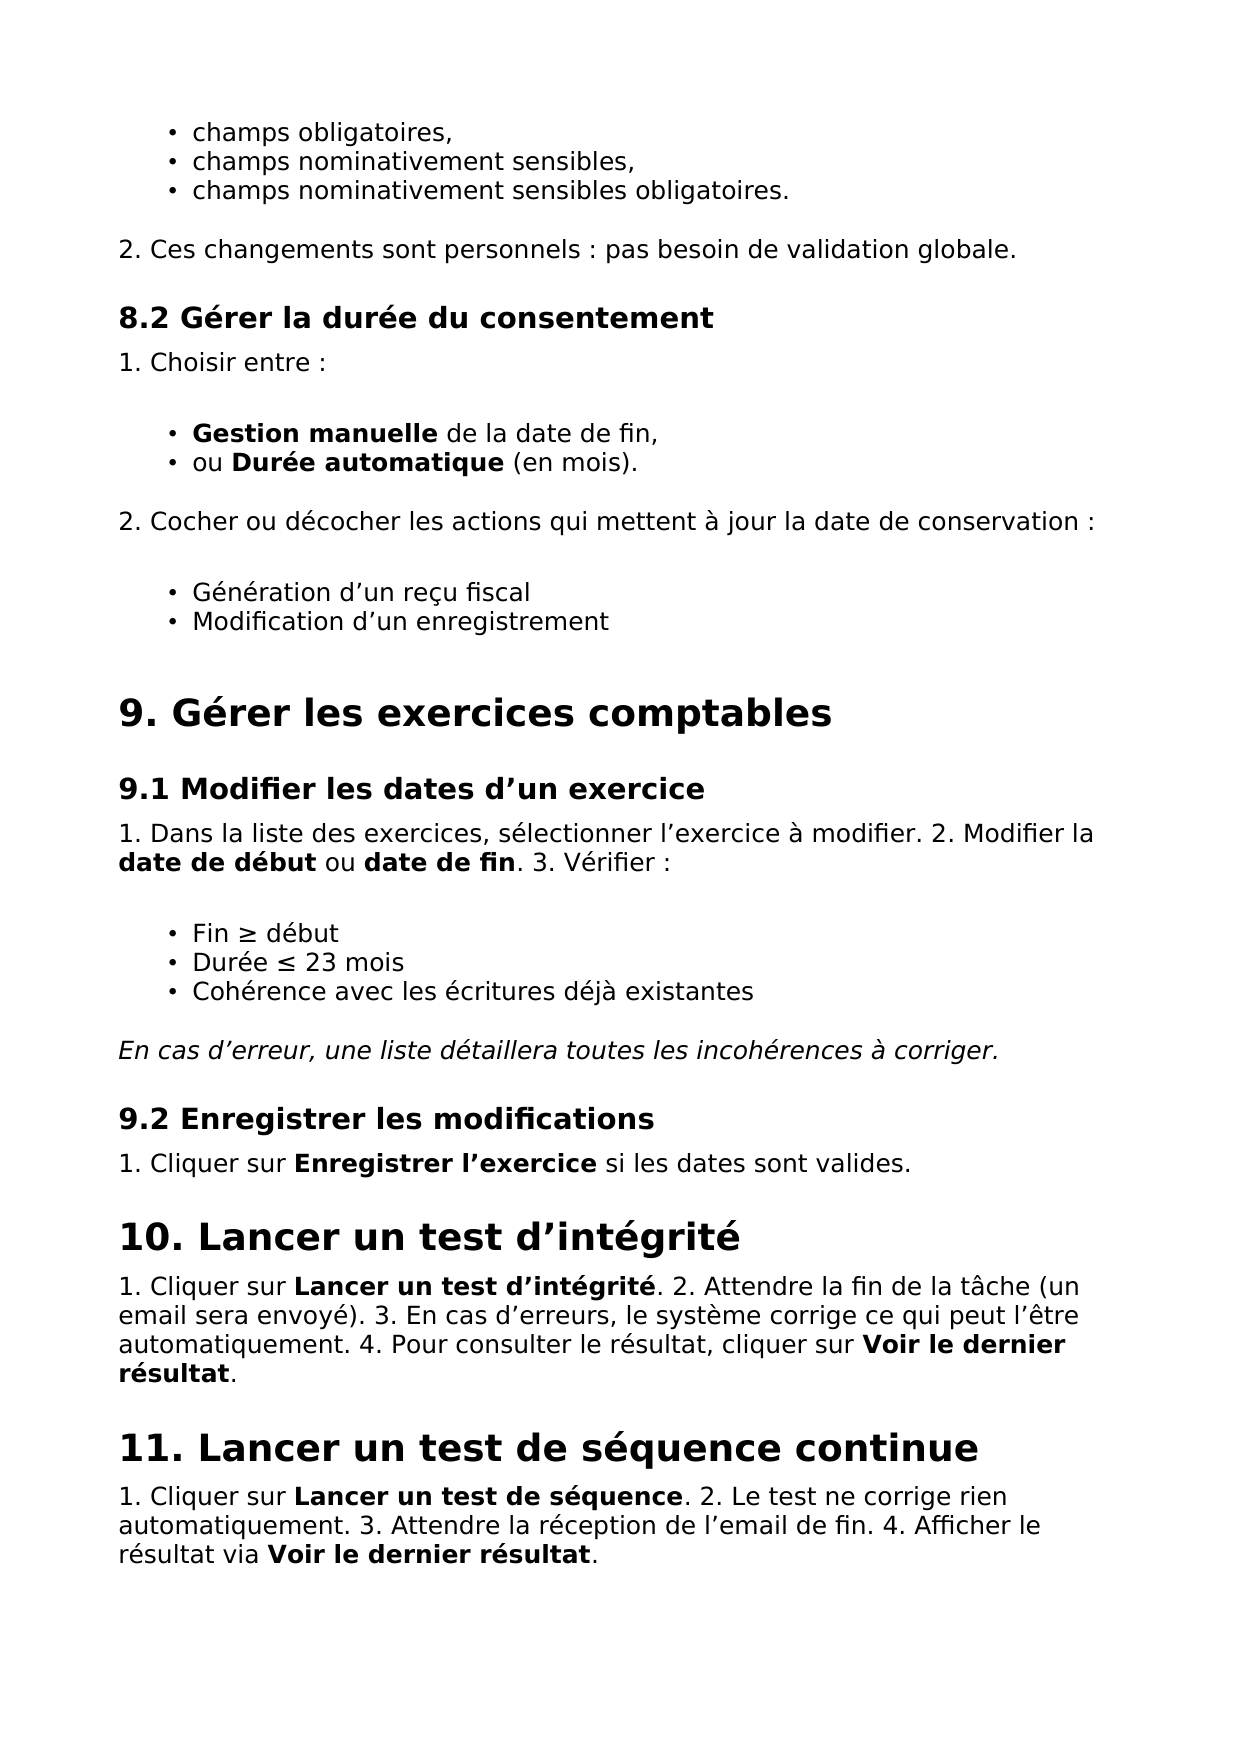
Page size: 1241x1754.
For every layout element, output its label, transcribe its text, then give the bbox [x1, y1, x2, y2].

list ou Durée automatique (en mois). [177, 448, 1122, 478]
list Cohérence avec les écritures déjà existantes [177, 977, 1122, 1007]
list Modification d’un enregistrement [177, 607, 1122, 637]
subtitle 9.2 Enregistrer les modifications [118, 1103, 1122, 1137]
text En cas d’erreur, une liste détaillera toutes les incohérences à corriger. [118, 1036, 1122, 1065]
text 1. Dans la liste des exercices, sélectionner l’exercice à modifier. 2. Modifier la date de début ou date de fin. 3. Vérifier : [118, 819, 1122, 877]
list Fin ≥ début [177, 919, 1122, 948]
list Génération d’un reçu fiscal [177, 578, 1122, 607]
text 1. Cliquer sur Lancer un test d’intégrité. 2. Attendre la fin de la tâche (un email sera envoyé). 3. En cas d’erreurs, le système corrige ce qui peut l’être automatiquement. 4. Pour consulter le résultat, cliquer sur Voir le dernier résultat. [118, 1272, 1122, 1389]
list champs nominativement sensibles, [177, 147, 1122, 176]
list Gestion manuelle de la date de fin, [177, 419, 1122, 448]
subtitle 10. Lancer un test d’intégrité [118, 1216, 1122, 1259]
subtitle 9.1 Modifier les dates d’un exercice [118, 772, 1122, 806]
text 2. Ces changements sont personnels : pas besoin de validation globale. [118, 235, 1122, 264]
subtitle 9. Gérer les exercices comptables [118, 691, 1122, 735]
list champs obligatoires, [177, 118, 1122, 147]
subtitle 11. Lancer un test de séquence continue [118, 1426, 1122, 1470]
text 2. Cocher ou décocher les actions qui mettent à jour la date de conservation : [118, 507, 1122, 536]
list champs nominativement sensibles obligatoires. [177, 176, 1122, 206]
text 1. Cliquer sur Lancer un test de séquence. 2. Le test ne corrige rien automatiquement. 3. Attendre la réception de l’email de fin. 4. Afficher le résultat via Voir le dernier résultat. [118, 1482, 1122, 1570]
list Durée ≤ 23 mois [177, 948, 1122, 977]
text 1. Choisir entre : [118, 348, 1122, 377]
subtitle 8.2 Gérer la durée du consentement [118, 302, 1122, 336]
text 1. Cliquer sur Enregistrer l’exercice si les dates sont valides. [118, 1149, 1122, 1178]
